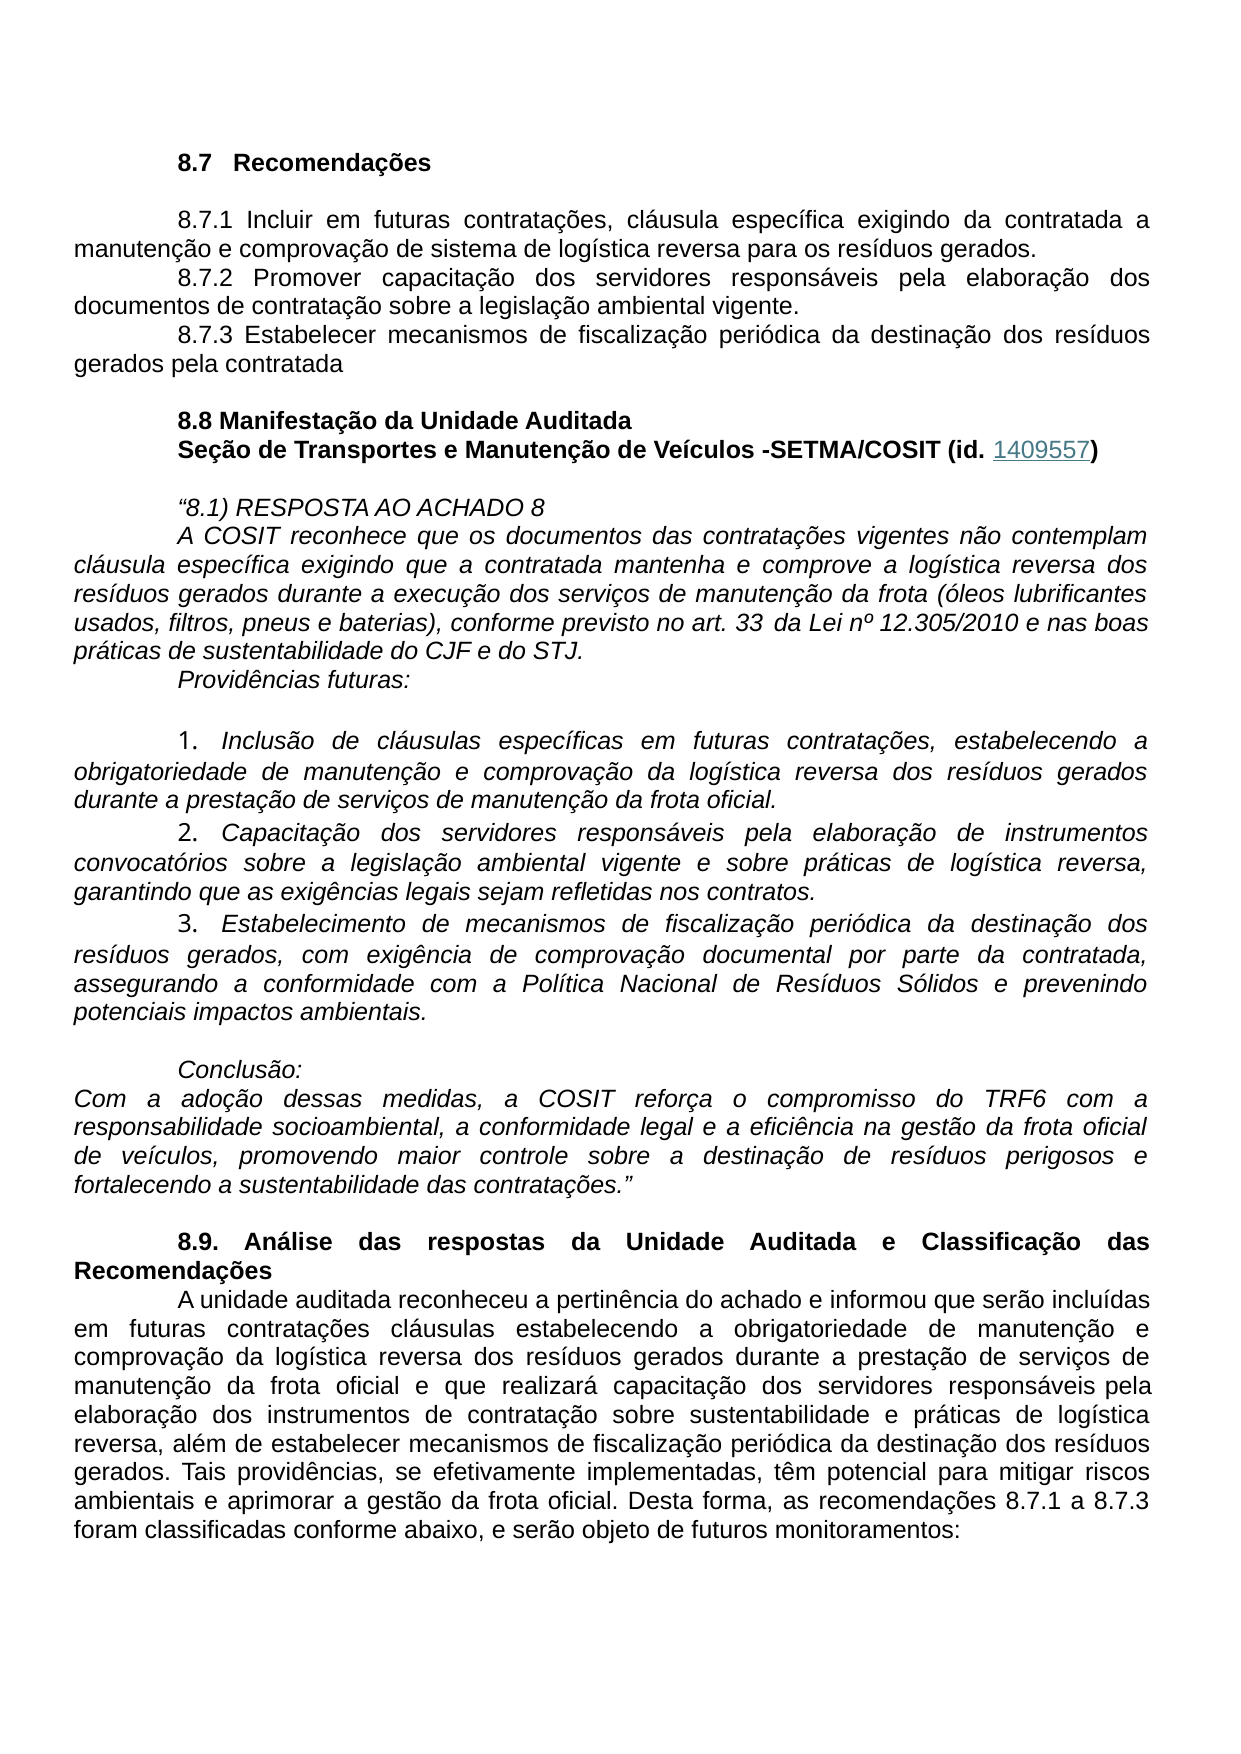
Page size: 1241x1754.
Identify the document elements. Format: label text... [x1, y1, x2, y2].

text 8.7 Recomendações [74, 148, 1152, 176]
text 8.9. Análise das respostas da Unidade Auditada e Classificação das Recomendações [74, 1227, 1152, 1285]
text 8.7.1 Incluir em futuras contratações, cláusula específica exigindo da contratada a manutenção e comprovação de sistema de logística reversa para os resíduos gerados. [74, 205, 1152, 263]
text Conclusão: Com a adoção dessas medidas, a COSIT reforça o compromisso do TRF6 com a responsabilidade socioambiental, a conformidade legal e a eficiência na gestão da frota oficial de veículos, promovendo maior controle sobre a destinação de resíduos perigosos e fortalecendo a sustentabilidade das contratações.” [74, 1055, 1152, 1198]
list Capacitação dos servidores responsáveis pela elaboração de instrumentos convocatórios sobre a legislação ambiental vigente e sobre práticas de logística reversa, garantindo que as exigências legais sejam refletidas nos contratos. [74, 814, 1152, 906]
text 8.7.2 Promover capacitação dos servidores responsáveis pela elaboração dos documentos de contratação sobre a legislação ambiental vigente. [74, 263, 1152, 320]
text A unidade auditada reconheceu a pertinência do achado e informou que serão incluídas em futuras contratações cláusulas estabelecendo a obrigatoriedade de manutenção e comprovação da logística reversa dos resíduos gerados durante a prestação de serviços de manutenção da frota oficial e que realizará capacitação dos servidores responsáveis pela elaboração dos instrumentos de contratação sobre sustentabilidade e práticas de logística reversa, além de estabelecer mecanismos de fiscalização periódica da destinação dos resíduos gerados. Tais providências, se efetivamente implementadas, têm potencial para mitigar riscos ambientais e aprimorar a gestão da frota oficial. Desta forma, as recomendações 8.7.1 a 8.7.3 foram classificadas conforme abaixo, e serão objeto de futuros monitoramentos: [74, 1285, 1152, 1543]
text “8.1) RESPOSTA AO ACHADO 8 [74, 493, 1152, 521]
text Seção de Transportes e Manutenção de Veículos -SETMA/COSIT (id. 1409557) [74, 435, 1152, 464]
list Estabelecimento de mecanismos de fiscalização periódica da destinação dos resíduos gerados, com exigência de comprovação documental por parte da contratada, assegurando a conformidade com a Política Nacional de Resíduos Sólidos e prevenindo potenciais impactos ambientais. [74, 906, 1152, 1026]
list Inclusão de cláusulas específicas em futuras contratações, estabelecendo a obrigatoriedade de manutenção e comprovação da logística reversa dos resíduos gerados durante a prestação de serviços de manutenção da frota oficial. [74, 723, 1152, 814]
text 8.8 Manifestação da Unidade Auditada [74, 406, 1152, 435]
text 8.7.3 Estabelecer mecanismos de fiscalização periódica da destinação dos resíduos gerados pela contratada [74, 320, 1152, 378]
text A COSIT reconhece que os documentos das contratações vigentes não contemplam cláusula específica exigindo que a contratada mantenha e comprove a logística reversa dos resíduos gerados durante a execução dos serviços de manutenção da frota (óleos lubrificantes usados, filtros, pneus e baterias), conforme previsto no art. 33 da Lei nº 12.305/2010 e nas boas práticas de sustentabilidade do CJF e do STJ. [74, 521, 1152, 665]
text Providências futuras: [74, 665, 1152, 694]
